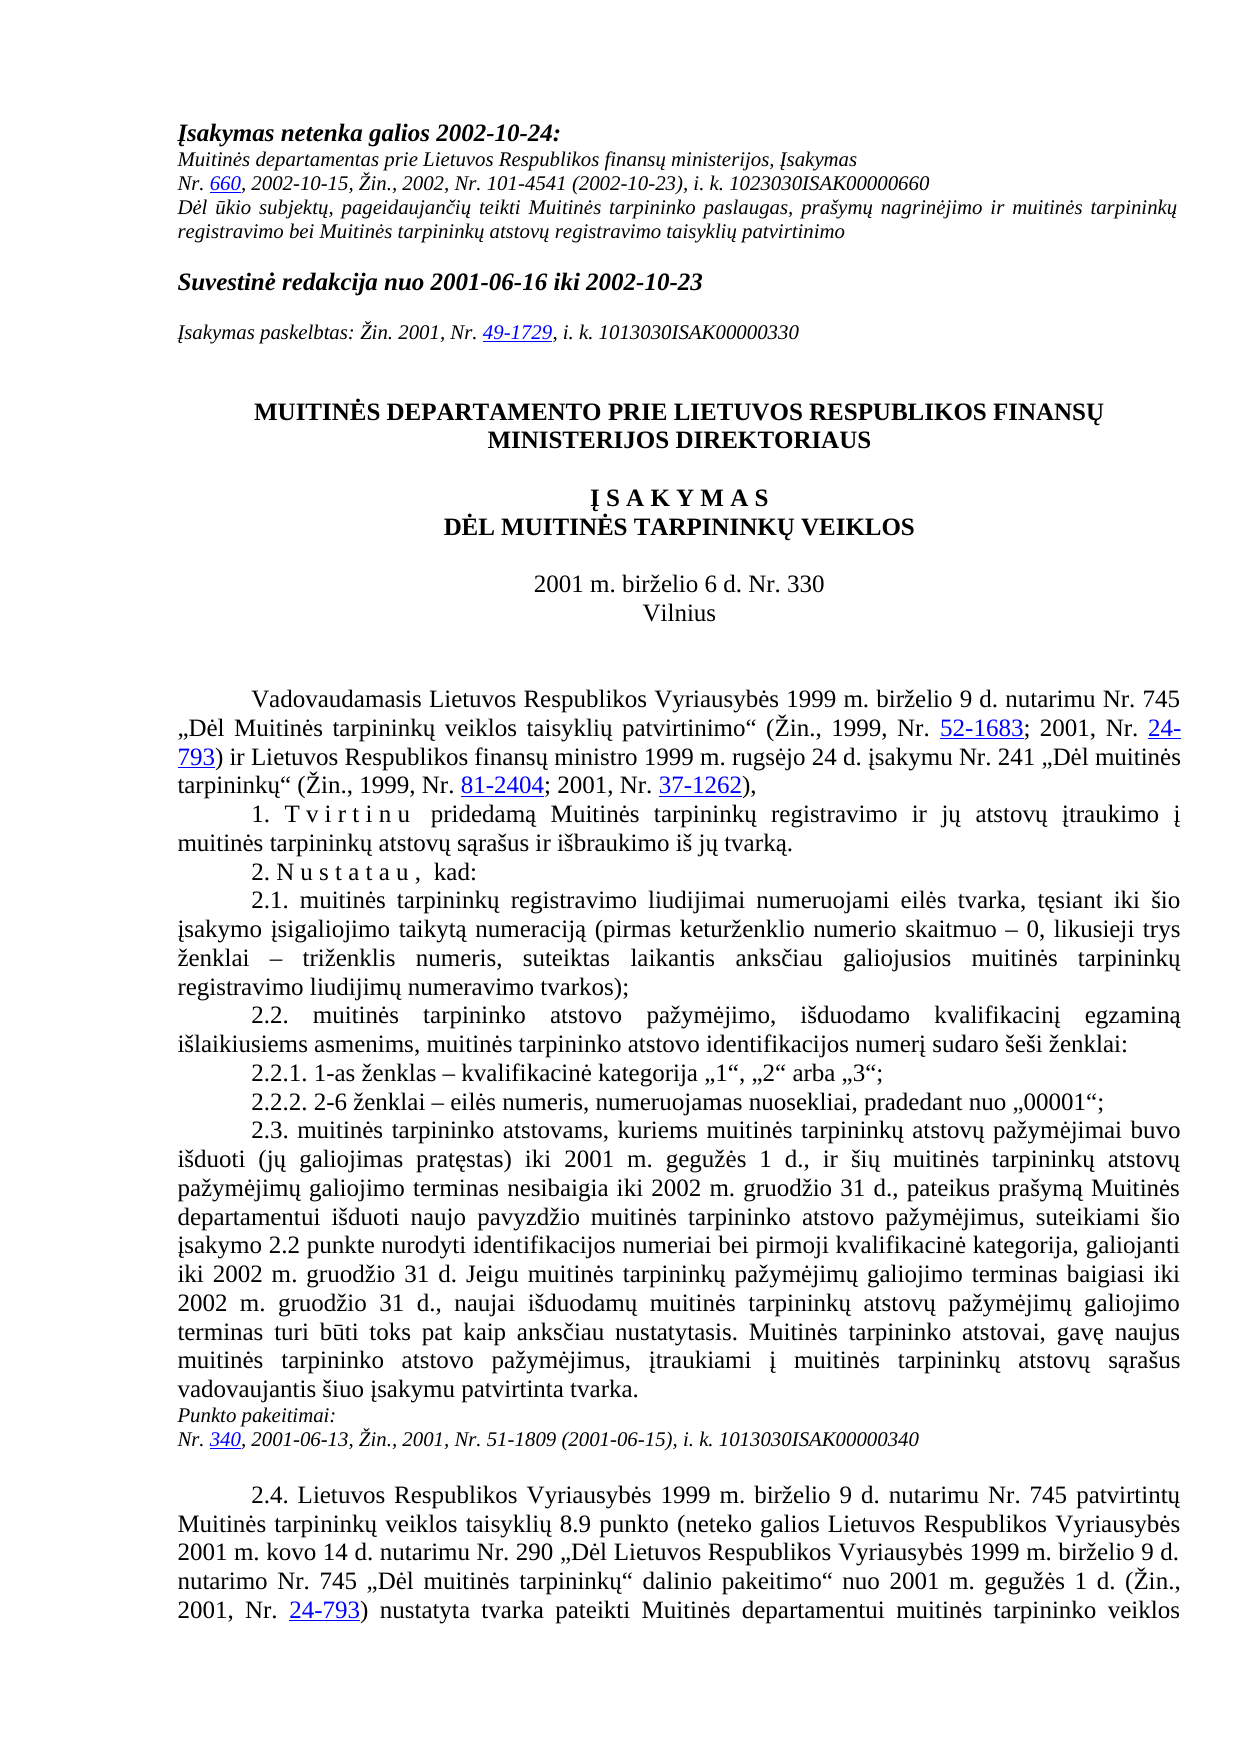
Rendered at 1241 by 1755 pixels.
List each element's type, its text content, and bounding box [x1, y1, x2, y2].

text 2.2.2. 2-6 ženklai – eilės numeris, numeruojamas nuosekliai, pradedant nuo „00001“; [177, 1087, 1181, 1116]
text 2. Nustatau, kad: [177, 857, 1181, 886]
text Suvestinė redakcija nuo 2001-06-16 iki 2002-10-23 [177, 267, 1181, 296]
text Dėl ūkio subjektų, pageidaujančių teikti Muitinės tarpininko paslaugas, prašymų nagrinėjimo ir muitinės tarpininkų registravimo bei Muitinės tarpininkų atstovų registravimo taisyklių patvirtinimo [177, 195, 1181, 243]
text Įsakymas paskelbtas: Žin. 2001, Nr. 49-1729, i. k. 1013030ISAK00000330 [177, 320, 1181, 344]
text Nr. 340, 2001-06-13, Žin., 2001, Nr. 51-1809 (2001-06-15), i. k. 1013030ISAK00000340 [177, 1427, 1181, 1451]
text Vilnius [177, 598, 1181, 627]
text ĮSAKYMAS [177, 483, 1181, 512]
text DĖL MUITINĖS TARPININKŲ VEIKLOS [177, 512, 1181, 541]
text 2.2. muitinės tarpininko atstovo pažymėjimo, išduodamo kvalifikacinį egzaminą išlaikiusiems asmenims, muitinės tarpininko atstovo identifikacijos numerį sudaro šeši ženklai: [177, 1001, 1181, 1058]
text 2.3. muitinės tarpininko atstovams, kuriems muitinės tarpininkų atstovų pažymėjimai buvo išduoti (jų galiojimas pratęstas) iki 2001 m. gegužės 1 d., ir šių muitinės tarpininkų atstovų pažymėjimų galiojimo terminas nesibaigia iki 2002 m. gruodžio 31 d., pateikus prašymą Muitinės departamentui išduoti naujo pavyzdžio muitinės tarpininko atstovo pažymėjimus, suteikiami šio įsakymo 2.2 punkte nurodyti identifikacijos numeriai bei pirmoji kvalifikacinė kategorija, galiojanti iki 2002 m. gruodžio 31 d. Jeigu muitinės tarpininkų pažymėjimų galiojimo terminas baigiasi iki 2002 m. gruodžio 31 d., naujai išduodamų muitinės tarpininkų atstovų pažymėjimų galiojimo terminas turi būti toks pat kaip anksčiau nustatytasis. Muitinės tarpininko atstovai, gavę naujus muitinės tarpininko atstovo pažymėjimus, įtraukiami į muitinės tarpininkų atstovų sąrašus vadovaujantis šiuo įsakymu patvirtinta tvarka. [177, 1116, 1181, 1403]
text Įsakymas netenka galios 2002-10-24: [177, 118, 1181, 147]
text 2.1. muitinės tarpininkų registravimo liudijimai numeruojami eilės tvarka, tęsiant iki šio įsakymo įsigaliojimo taikytą numeraciją (pirmas keturženklio numerio skaitmuo – 0, likusieji trys ženklai – triženklis numeris, suteiktas laikantis anksčiau galiojusios muitinės tarpininkų registravimo liudijimų numeravimo tvarkos); [177, 886, 1181, 1001]
text Muitinės departamentas prie Lietuvos Respublikos finansų ministerijos, Įsakymas [177, 147, 1181, 171]
text 1. Tvirtinu pridedamą Muitinės tarpininkų registravimo ir jų atstovų įtraukimo į muitinės tarpininkų atstovų sąrašus ir išbraukimo iš jų tvarką. [177, 799, 1181, 857]
text 2001 m. birželio 6 d. Nr. 330 [177, 569, 1181, 598]
text Nr. 660, 2002-10-15, Žin., 2002, Nr. 101-4541 (2002-10-23), i. k. 1023030ISAK00000660 [177, 171, 1181, 195]
text 2.4. Lietuvos Respublikos Vyriausybės 1999 m. birželio 9 d. nutarimu Nr. 745 patvirtintų Muitinės tarpininkų veiklos taisyklių 8.9 punkto (neteko galios Lietuvos Respublikos Vyriausybės 2001 m. kovo 14 d. nutarimu Nr. 290 „Dėl Lietuvos Respublikos Vyriausybės 1999 m. birželio 9 d. nutarimo Nr. 745 „Dėl muitinės tarpininkų“ dalinio pakeitimo“ nuo 2001 m. gegužės 1 d. (Žin., 2001, Nr. 24-793) nustatyta tvarka pateikti Muitinės departamentui muitinės tarpininko veiklos [177, 1480, 1181, 1624]
text MUITINĖS DEPARTAMENTO PRIE LIETUVOS RESPUBLIKOS FINANSŲ MINISTERIJOS DIREKTORIAUS [177, 397, 1181, 454]
text Punkto pakeitimai: [177, 1403, 1181, 1427]
text 2.2.1. 1-as ženklas – kvalifikacinė kategorija „1“, „2“ arba „3“; [177, 1058, 1181, 1087]
text Vadovaudamasis Lietuvos Respublikos Vyriausybės 1999 m. birželio 9 d. nutarimu Nr. 745 „Dėl Muitinės tarpininkų veiklos taisyklių patvirtinimo“ (Žin., 1999, Nr. 52-1683; 2001, Nr. 24-793) ir Lietuvos Respublikos finansų ministro 1999 m. rugsėjo 24 d. įsakymu Nr. 241 „Dėl muitinės tarpininkų“ (Žin., 1999, Nr. 81-2404; 2001, Nr. 37-1262), [177, 684, 1181, 799]
